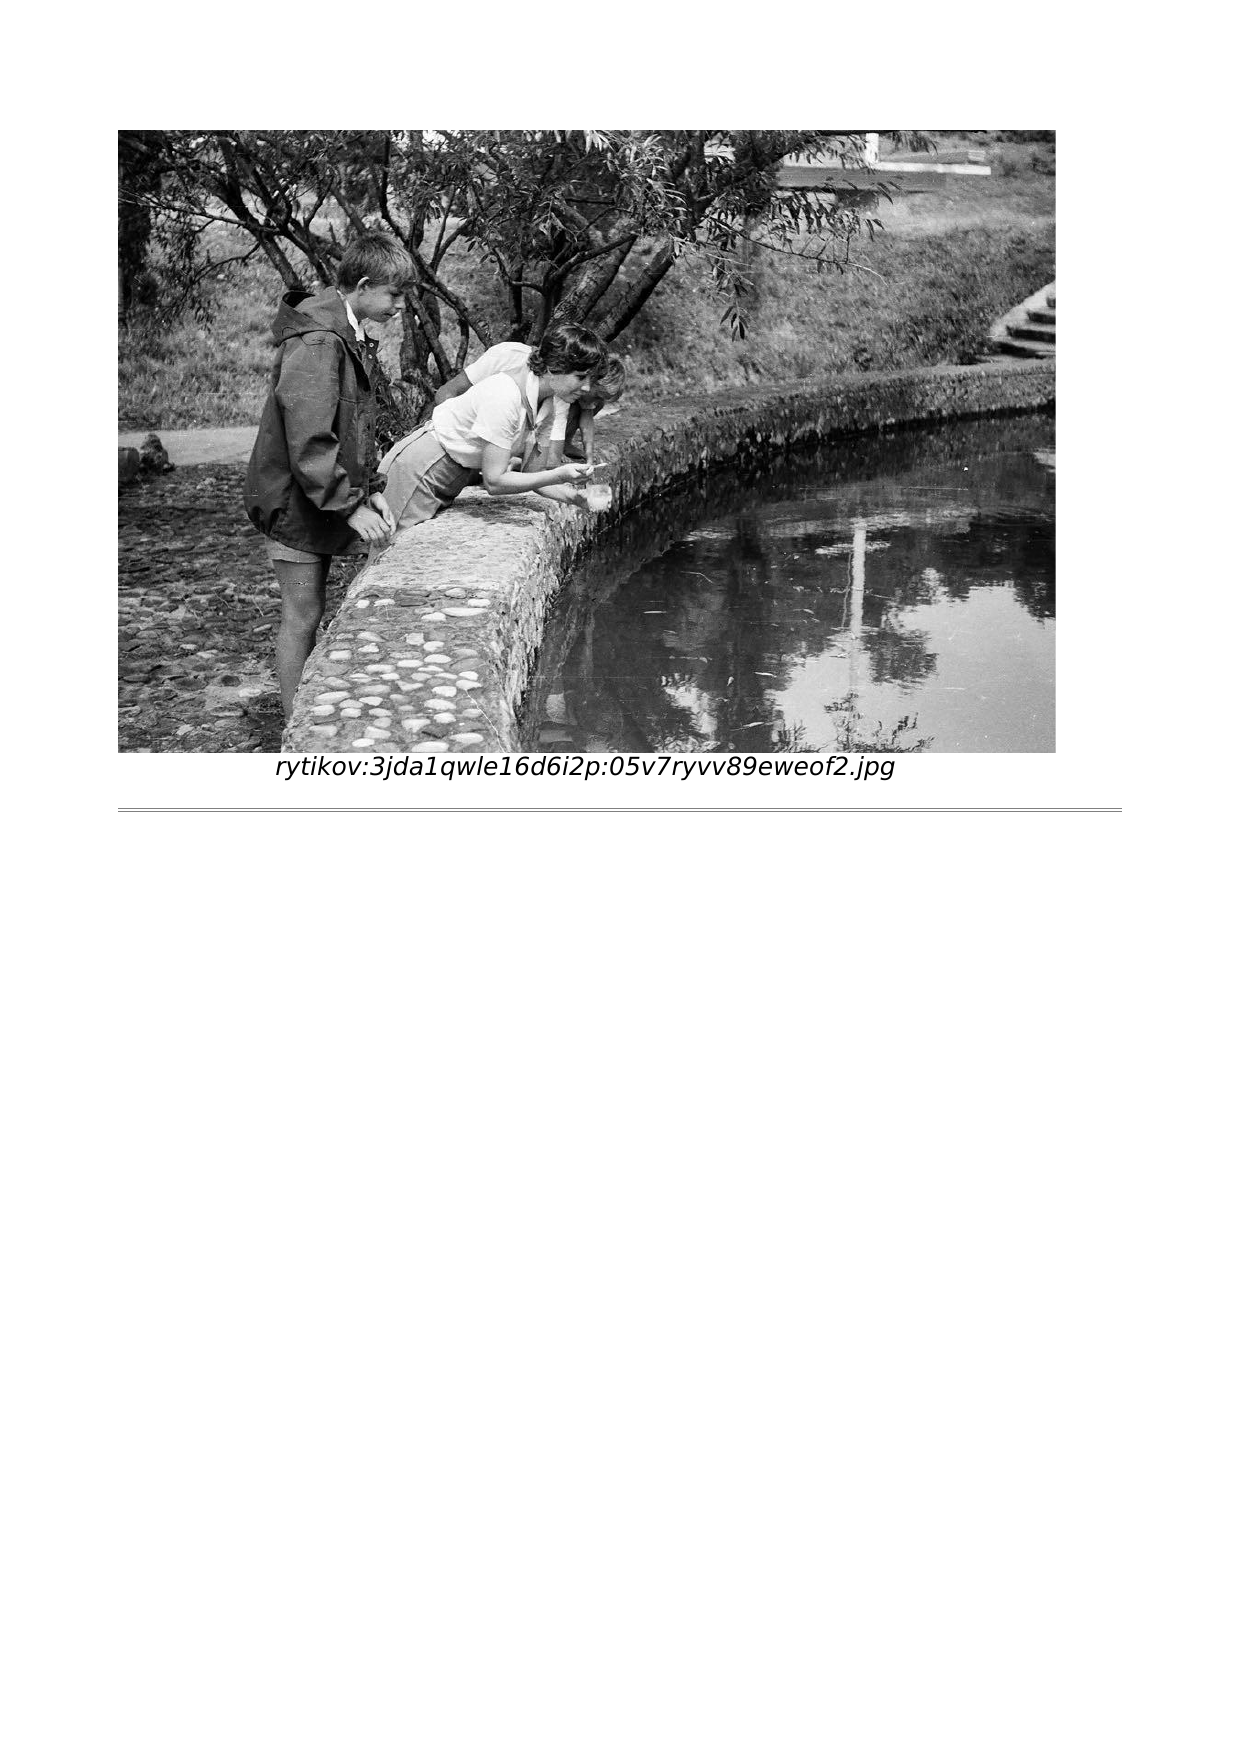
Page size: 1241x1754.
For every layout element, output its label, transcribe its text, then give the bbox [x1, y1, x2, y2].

picture [118, 130, 1056, 753]
text rytikov:3jda1qwle16d6i2p:05v7ryvv89eweof2.jpg [118, 753, 1056, 781]
